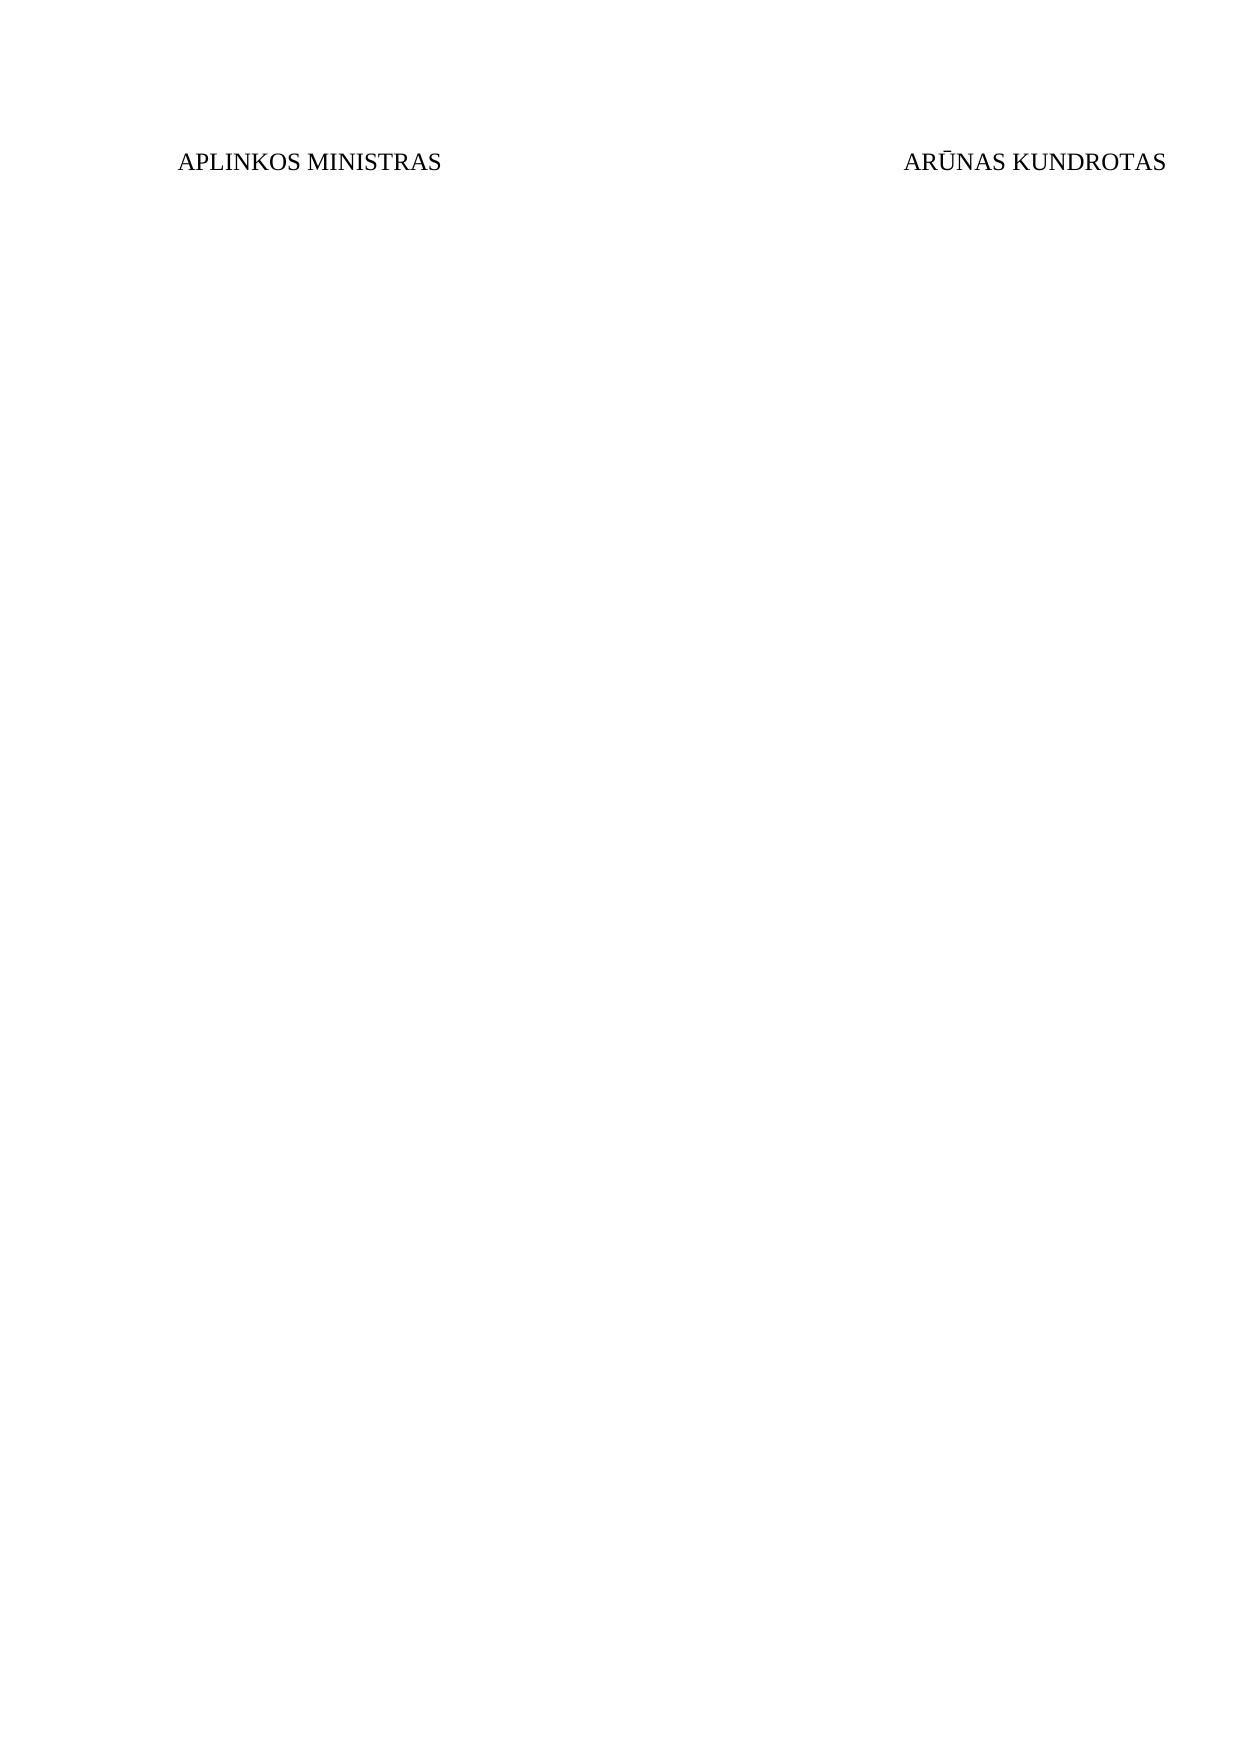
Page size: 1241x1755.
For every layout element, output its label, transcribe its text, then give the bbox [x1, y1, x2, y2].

text APLINKOS MINISTRAS ARŪNAS KUNDROTAS [177, 147, 1166, 176]
